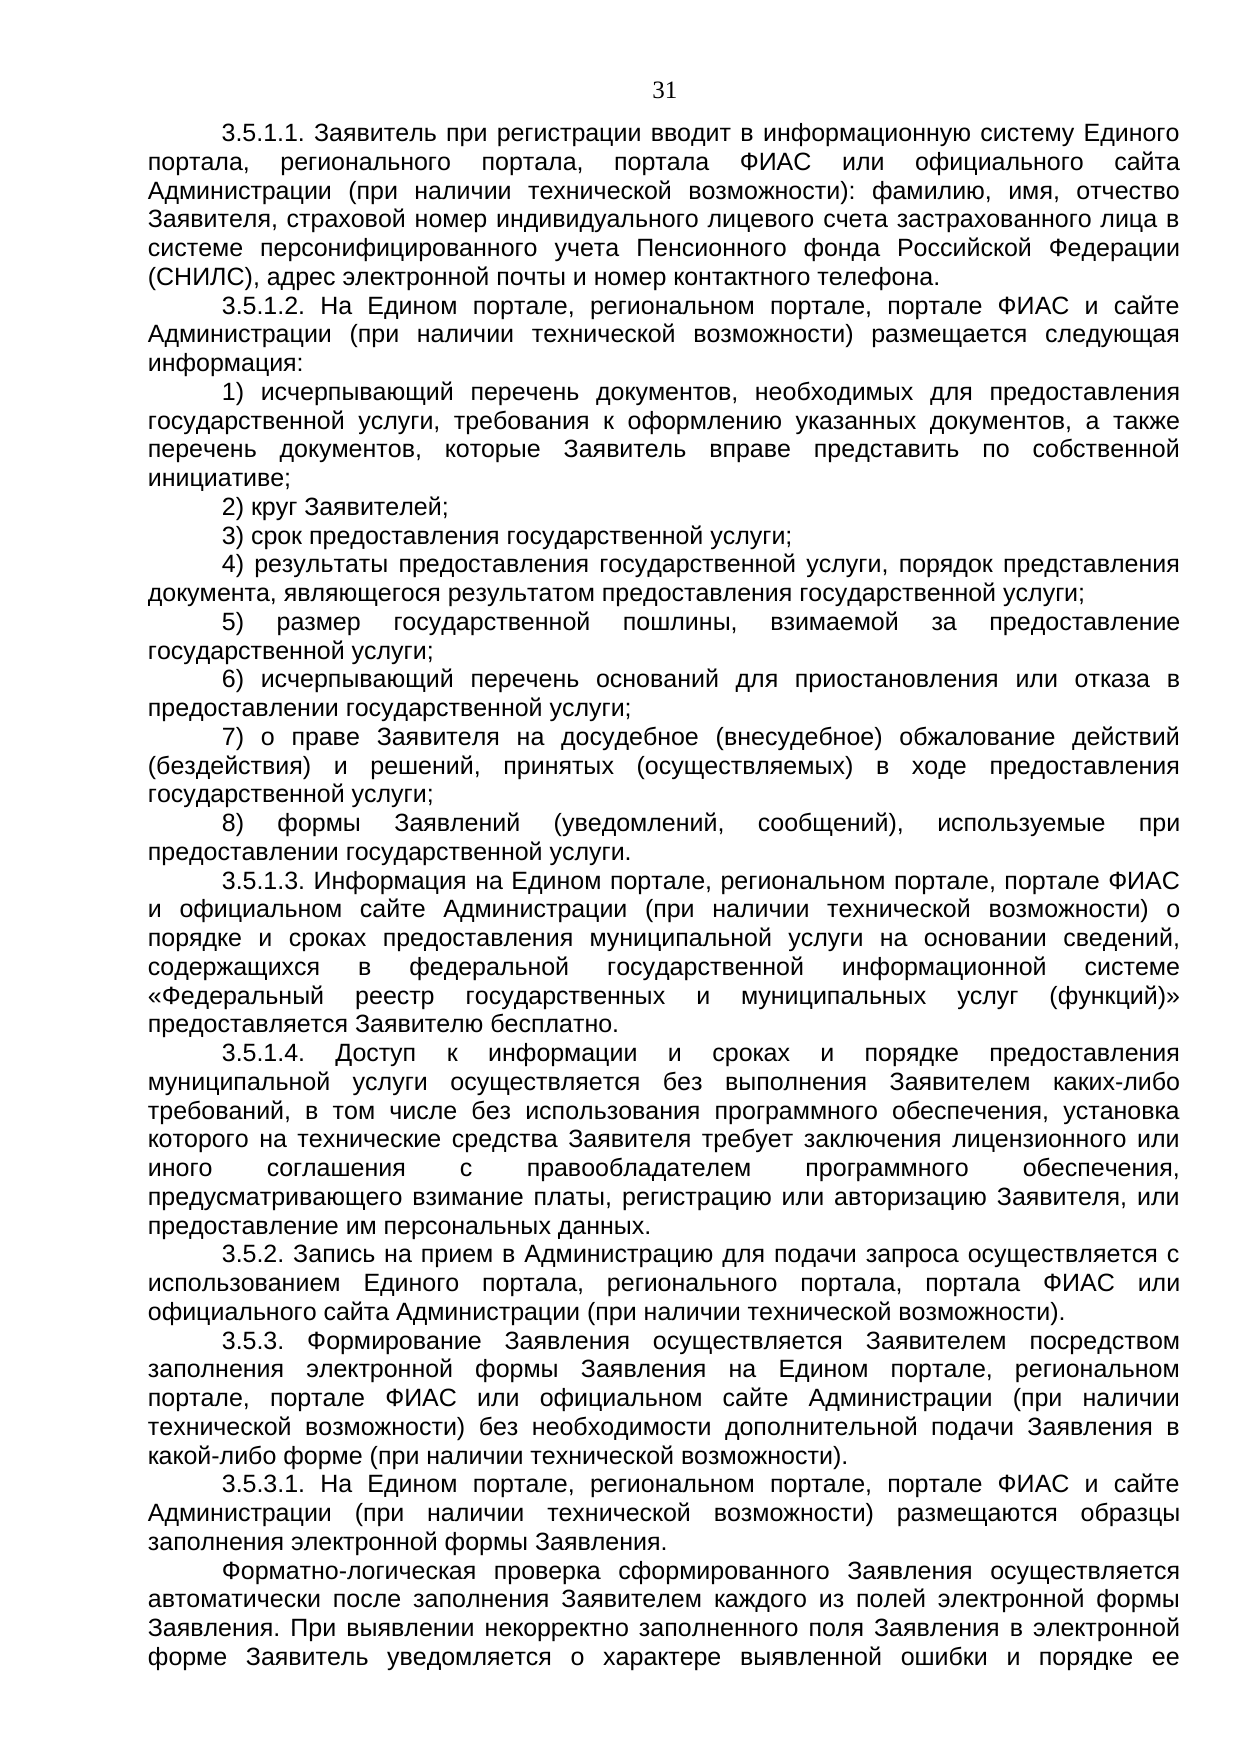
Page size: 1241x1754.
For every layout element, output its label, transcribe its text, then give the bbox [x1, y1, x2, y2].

text 6) исчерпывающий перечень оснований для приостановления или отказа в предоставлении государственной услуги; [148, 664, 1181, 722]
text 3) срок предоставления государственной услуги; [148, 521, 1181, 549]
text 7) о праве Заявителя на досудебное (внесудебное) обжалование действий (бездействия) и решений, принятых (осуществляемых) в ходе предоставления государственной услуги; [148, 722, 1181, 808]
text 1) исчерпывающий перечень документов, необходимых для предоставления государственной услуги, требования к оформлению указанных документов, а также перечень документов, которые Заявитель вправе представить по собственной инициативе; [148, 377, 1181, 492]
text 3.5.3.1. На Едином портале, региональном портале, портале ФИАС и сайте Администрации (при наличии технической возможности) размещаются образцы заполнения электронной формы Заявления. [148, 1469, 1181, 1556]
text 4) результаты предоставления государственной услуги, порядок представления документа, являющегося результатом предоставления государственной услуги; [148, 549, 1181, 607]
text 3.5.1.3. Информация на Едином портале, региональном портале, портале ФИАС и официальном сайте Администрации (при наличии технической возможности) о порядке и сроках предоставления муниципальной услуги на основании сведений, содержащихся в федеральной государственной информационной системе «Федеральный реестр государственных и муниципальных услуг (функций)» предоставляется Заявителю бесплатно. [148, 866, 1181, 1038]
text Форматно-логическая проверка сформированного Заявления осуществляется автоматически после заполнения Заявителем каждого из полей электронной формы Заявления. При выявлении некорректно заполненного поля Заявления в электронной форме Заявитель уведомляется о характере выявленной ошибки и порядке ее [148, 1556, 1181, 1671]
text 8) формы Заявлений (уведомлений, сообщений), используемые при предоставлении государственной услуги. [148, 808, 1181, 866]
text 2) круг Заявителей; [148, 492, 1181, 521]
text 3.5.2. Запись на прием в Администрацию для подачи запроса осуществляется с использованием Единого портала, регионального портала, портала ФИАС или официального сайта Администрации (при наличии технической возможности). [148, 1239, 1181, 1326]
text 3.5.3. Формирование Заявления осуществляется Заявителем посредством заполнения электронной формы Заявления на Едином портале, региональном портале, портале ФИАС или официальном сайте Администрации (при наличии технической возможности) без необходимости дополнительной подачи Заявления в какой-либо форме (при наличии технической возможности). [148, 1326, 1181, 1469]
text 3.5.1.2. На Едином портале, региональном портале, портале ФИАС и сайте Администрации (при наличии технической возможности) размещается следующая информация: [148, 291, 1181, 377]
text 3.5.1.1. Заявитель при регистрации вводит в информационную систему Единого портала, регионального портала, портала ФИАС или официального сайта Администрации (при наличии технической возможности): фамилию, имя, отчество Заявителя, страховой номер индивидуального лицевого счета застрахованного лица в системе персонифицированного учета Пенсионного фонда Российской Федерации (СНИЛС), адрес электронной почты и номер контактного телефона. [148, 118, 1181, 291]
text 3.5.1.4. Доступ к информации и сроках и порядке предоставления муниципальной услуги осуществляется без выполнения Заявителем каких-либо требований, в том числе без использования программного обеспечения, установка которого на технические средства Заявителя требует заключения лицензионного или иного соглашения с правообладателем программного обеспечения, предусматривающего взимание платы, регистрацию или авторизацию Заявителя, или предоставление им персональных данных. [148, 1038, 1181, 1239]
text 5) размер государственной пошлины, взимаемой за предоставление государственной услуги; [148, 607, 1181, 664]
